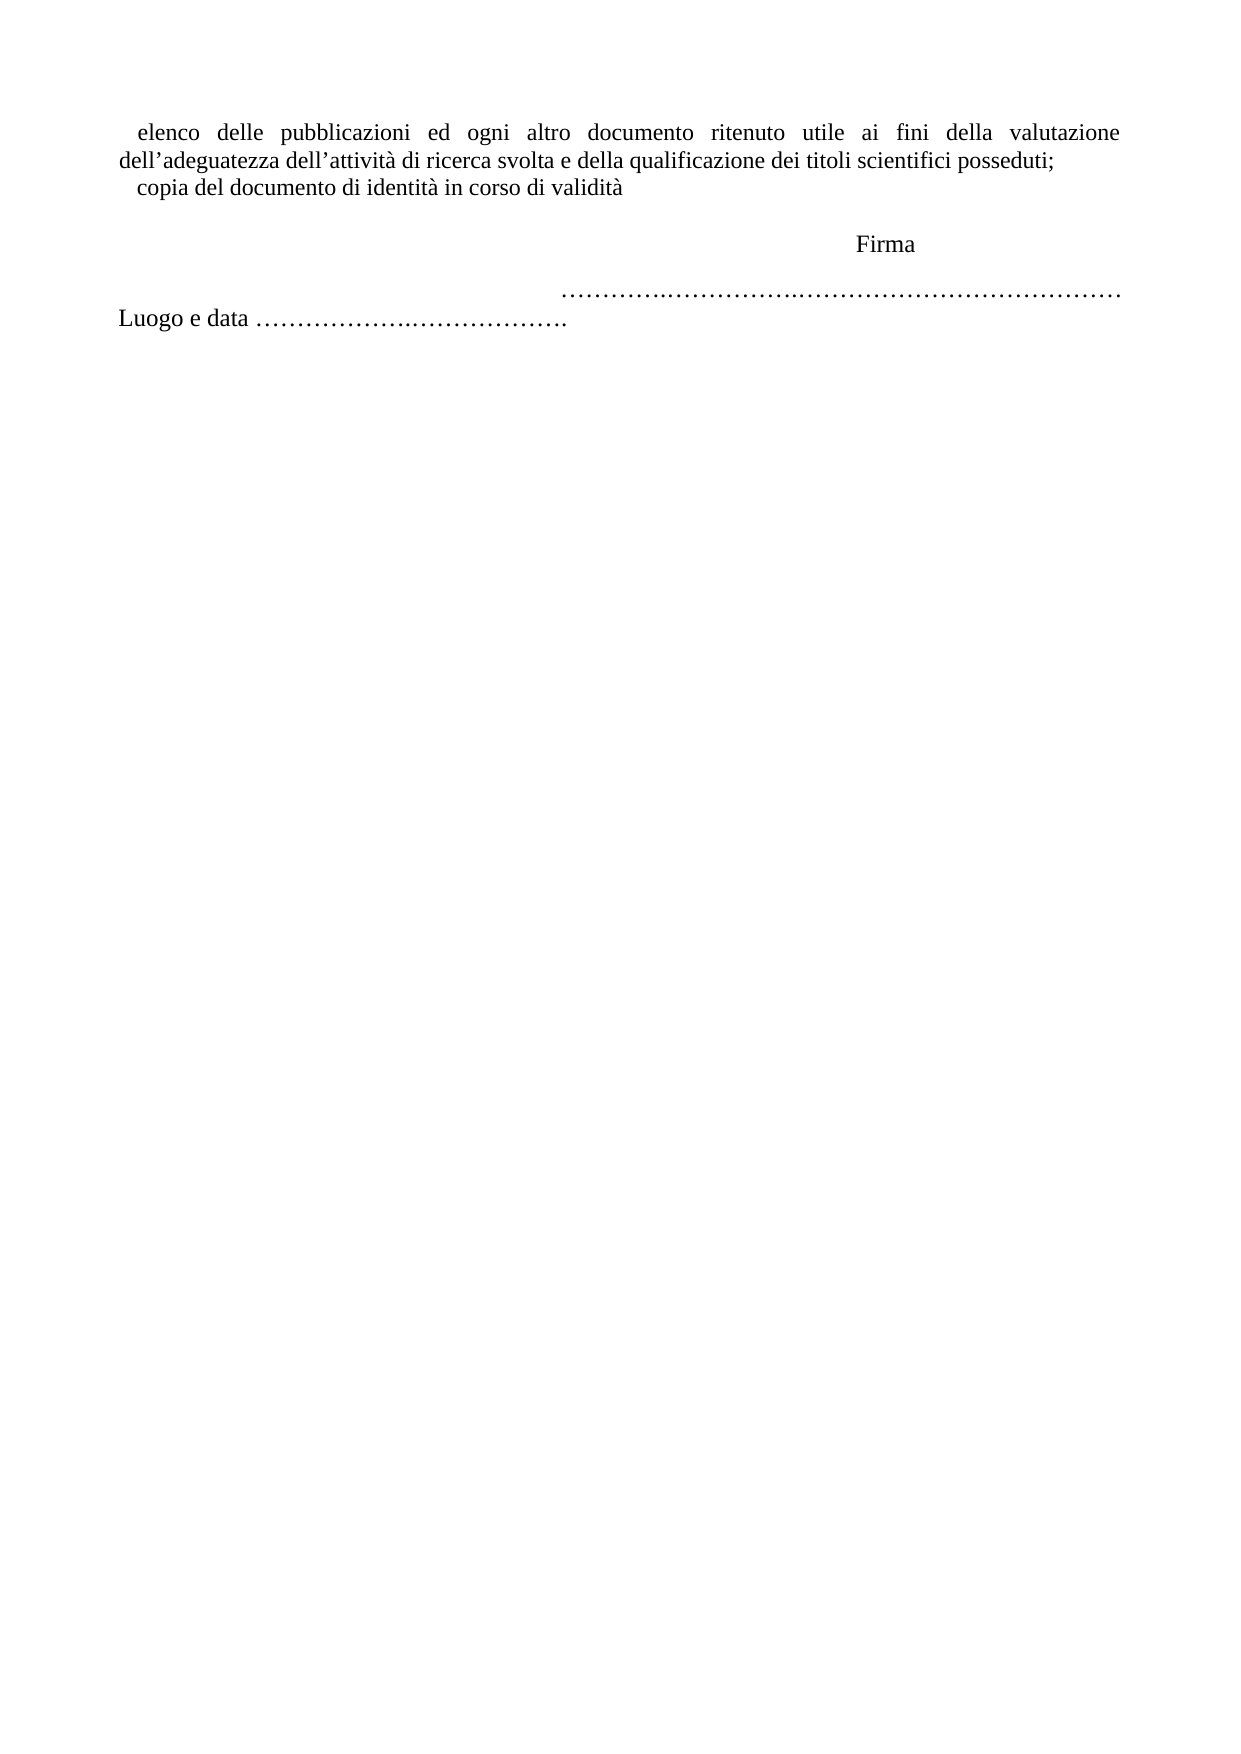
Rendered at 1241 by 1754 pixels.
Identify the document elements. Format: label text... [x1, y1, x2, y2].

text Firma [795, 229, 1122, 258]
text Luogo e data ……………….………………. [118, 303, 1122, 332]
text copia del documento di identità in corso di validità [118, 173, 1122, 201]
text ………….…………….………………………………… [118, 274, 1122, 303]
text elenco delle pubblicazioni ed ogni altro documento ritenuto utile ai fini della valutazione dell’adeguatezza dell’attività di ricerca svolta e della qualificazione dei titoli scientifici posseduti; [119, 118, 1122, 173]
